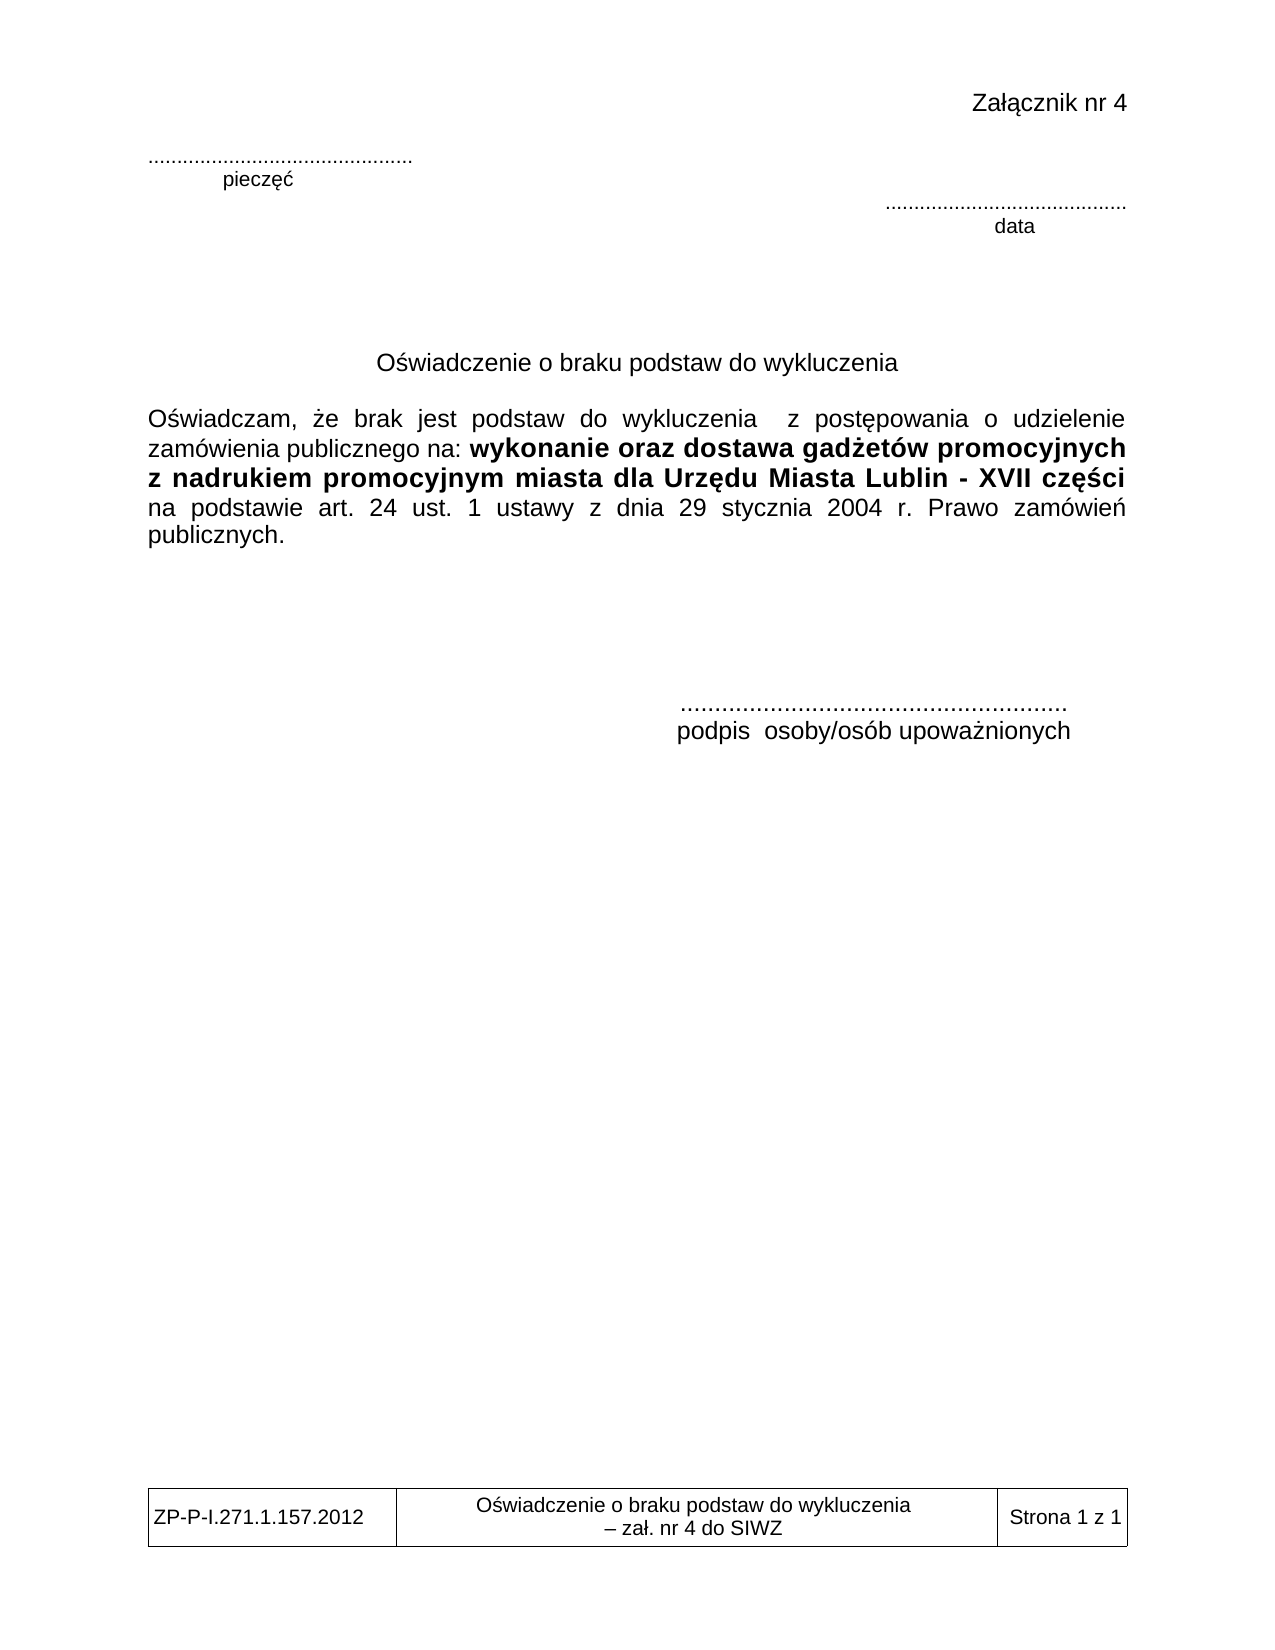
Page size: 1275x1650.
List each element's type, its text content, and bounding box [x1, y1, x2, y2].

text podpis osoby/osób upoważnionych [620, 717, 1127, 745]
text Oświadczam, że brak jest podstaw do wykluczenia z postępowania o udzielenie zamówienia publicznego na: wykonanie oraz dostawa gadżetów promocyjnych z nadrukiem promocyjnym miasta dla Urzędu Miasta Lublin - XVII części na podstawie art. 24 ust. 1 ustawy z dnia 29 stycznia 2004 r. Prawo zamówień publicznych. [148, 405, 1127, 549]
text data [148, 214, 1127, 237]
text .............................................. [148, 144, 1127, 168]
text Oświadczenie o braku podstaw do wykluczenia [148, 349, 1127, 377]
text ........................................................ [620, 689, 1127, 717]
text pieczęć [148, 168, 1127, 191]
subtitle Załącznik nr 4 [148, 89, 1127, 117]
text .......................................... [148, 191, 1127, 214]
